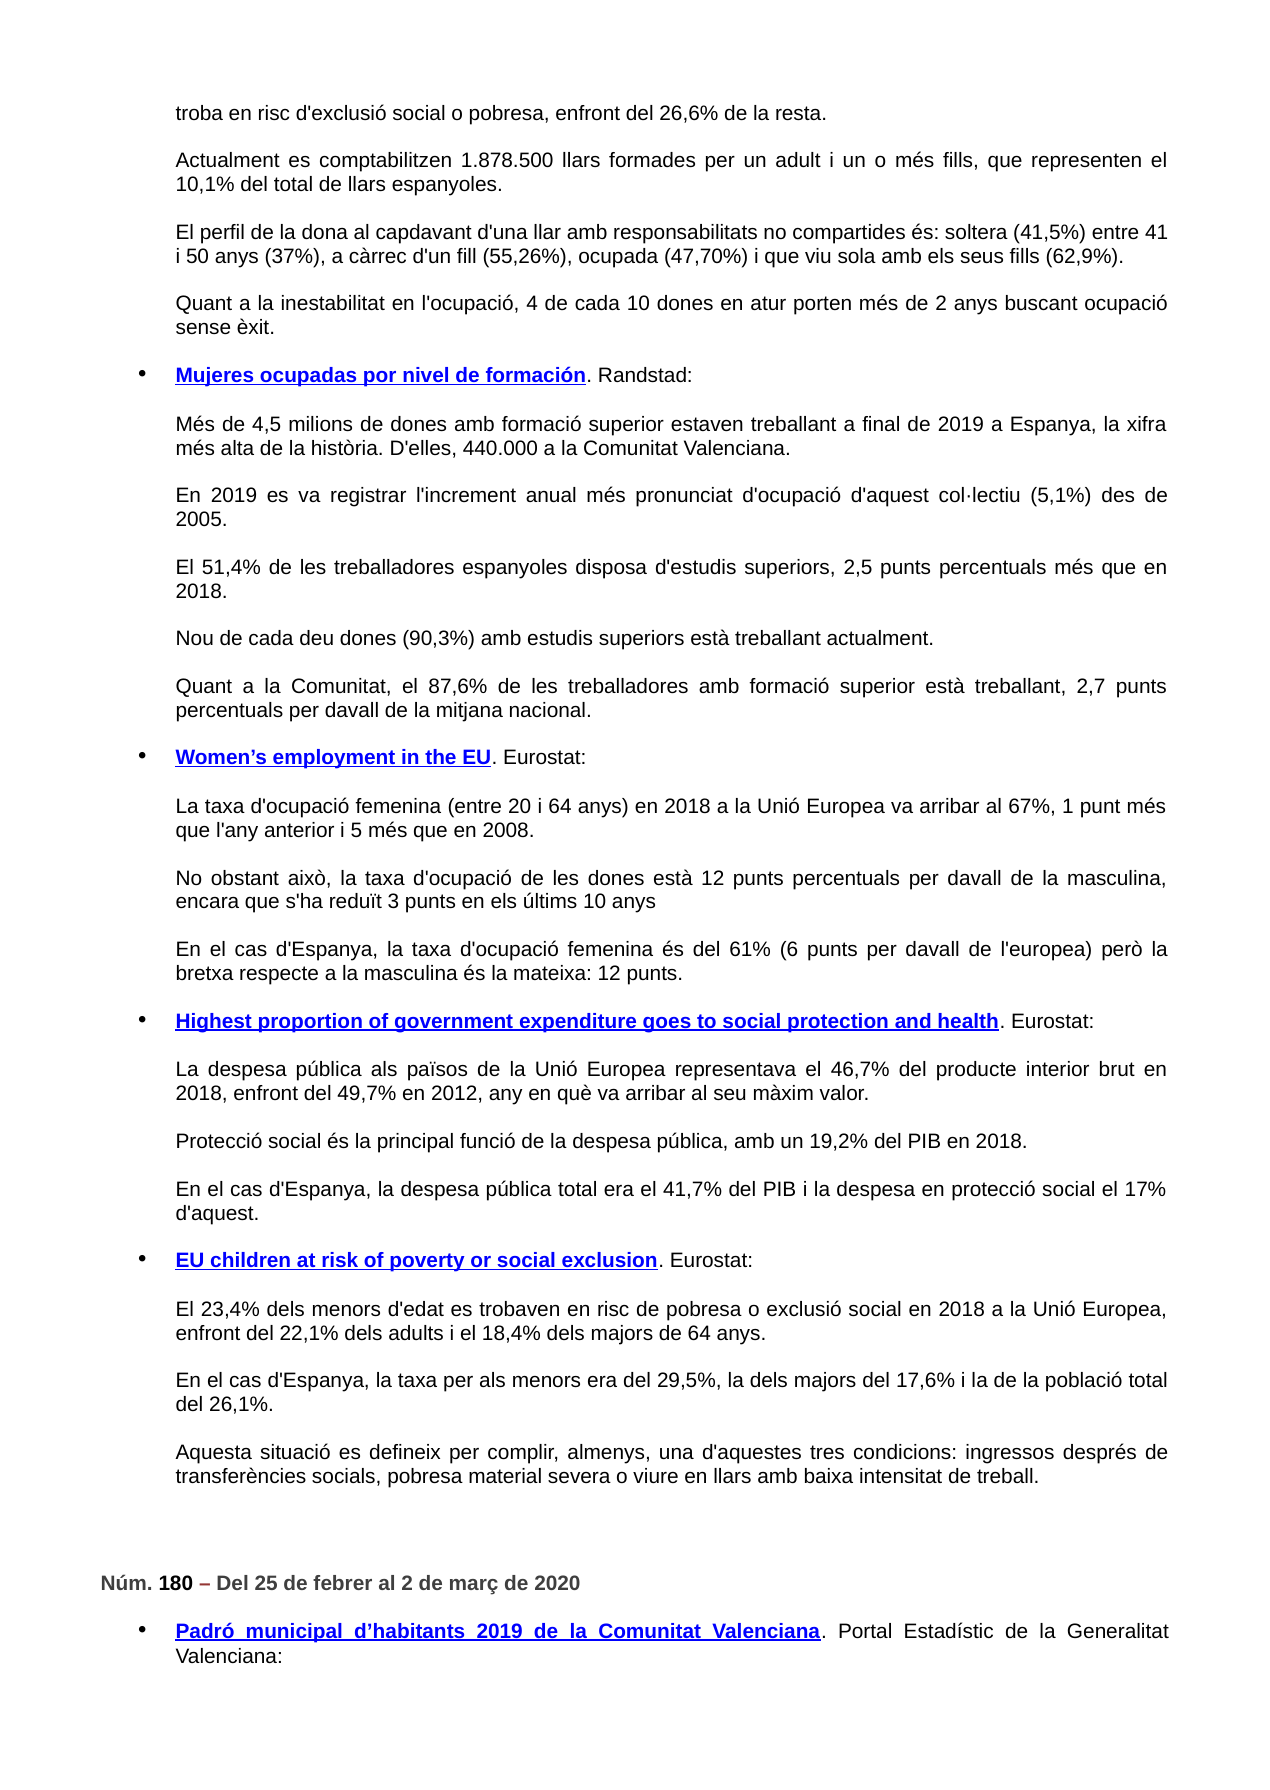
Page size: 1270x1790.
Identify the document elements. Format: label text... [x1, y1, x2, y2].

text La taxa d'ocupació femenina (entre 20 i 64 anys) en 2018 a la Unió Europea va arribar al 67%, 1 punt més que l'any anterior i 5 més que en 2008. [175, 794, 1169, 842]
text Núm. 180 – Del 25 de febrer al 2 de març de 2020 [100, 1571, 1169, 1595]
list Highest proportion of government expenditure goes to social protection and health. Eurostat: [138, 1008, 1169, 1033]
list Women’s employment in the EU. Eurostat: [138, 745, 1169, 770]
text El perfil de la dona al capdavant d'una llar amb responsabilitats no compartides és: soltera (41,5%) entre 41 i 50 anys (37%), a càrrec d'un fill (55,26%), ocupada (47,70%) i que viu sola amb els seus fills (62,9%). [175, 219, 1169, 267]
text No obstant això, la taxa d'ocupació de les dones està 12 punts percentuals per davall de la masculina, encara que s'ha reduït 3 punts en els últims 10 anys [175, 865, 1169, 913]
text Aquesta situació es defineix per complir, almenys, una d'aquestes tres condicions: ingressos després de transferències socials, pobresa material severa o viure en llars amb baixa intensitat de treball. [175, 1440, 1169, 1488]
text Actualment es comptabilitzen 1.878.500 llars formades per un adult i un o més fills, que representen el 10,1% del total de llars espanyoles. [175, 148, 1169, 196]
text En 2019 es va registrar l'increment anual més pronunciat d'ocupació d'aquest col·lectiu (5,1%) des de 2005. [175, 483, 1169, 531]
list Padró municipal d’habitants 2019 de la Comunitat Valenciana. Portal Estadístic de la Generalitat Valenciana: [138, 1618, 1169, 1667]
text En el cas d'Espanya, la taxa d'ocupació femenina és del 61% (6 punts per davall de l'europea) però la bretxa respecte a la masculina és la mateixa: 12 punts. [175, 937, 1169, 985]
text El 23,4% dels menors d'edat es trobaven en risc de pobresa o exclusió social en 2018 a la Unió Europea, enfront del 22,1% dels adults i el 18,4% dels majors de 64 anys. [175, 1297, 1169, 1344]
text En el cas d'Espanya, la taxa per als menors era del 29,5%, la dels majors del 17,6% i la de la població total del 26,1%. [175, 1368, 1169, 1416]
list EU children at risk of poverty or social exclusion. Eurostat: [138, 1248, 1169, 1273]
text Quant a la Comunitat, el 87,6% de les treballadores amb formació superior està treballant, 2,7 punts percentuals per davall de la mitjana nacional. [175, 674, 1169, 722]
text Protecció social és la principal funció de la despesa pública, amb un 19,2% del PIB en 2018. [175, 1129, 1169, 1153]
text Més de 4,5 milions de dones amb formació superior estaven treballant a final de 2019 a Espanya, la xifra més alta de la història. D'elles, 440.000 a la Comunitat Valenciana. [175, 411, 1169, 459]
text Nou de cada deu dones (90,3%) amb estudis superiors està treballant actualment. [175, 626, 1169, 650]
text troba en risc d'exclusió social o pobresa, enfront del 26,6% de la resta. [175, 100, 1169, 124]
text El 51,4% de les treballadores espanyoles disposa d'estudis superiors, 2,5 punts percentuals més que en 2018. [175, 554, 1169, 602]
list Mujeres ocupadas por nivel de formación. Randstad: [138, 363, 1169, 388]
text Quant a la inestabilitat en l'ocupació, 4 de cada 10 dones en atur porten més de 2 anys buscant ocupació sense èxit. [175, 291, 1169, 339]
text En el cas d'Espanya, la despesa pública total era el 41,7% del PIB i la despesa en protecció social el 17% d'aquest. [175, 1176, 1169, 1224]
text La despesa pública als països de la Unió Europea representava el 46,7% del producte interior brut en 2018, enfront del 49,7% en 2012, any en què va arribar al seu màxim valor. [175, 1057, 1169, 1105]
